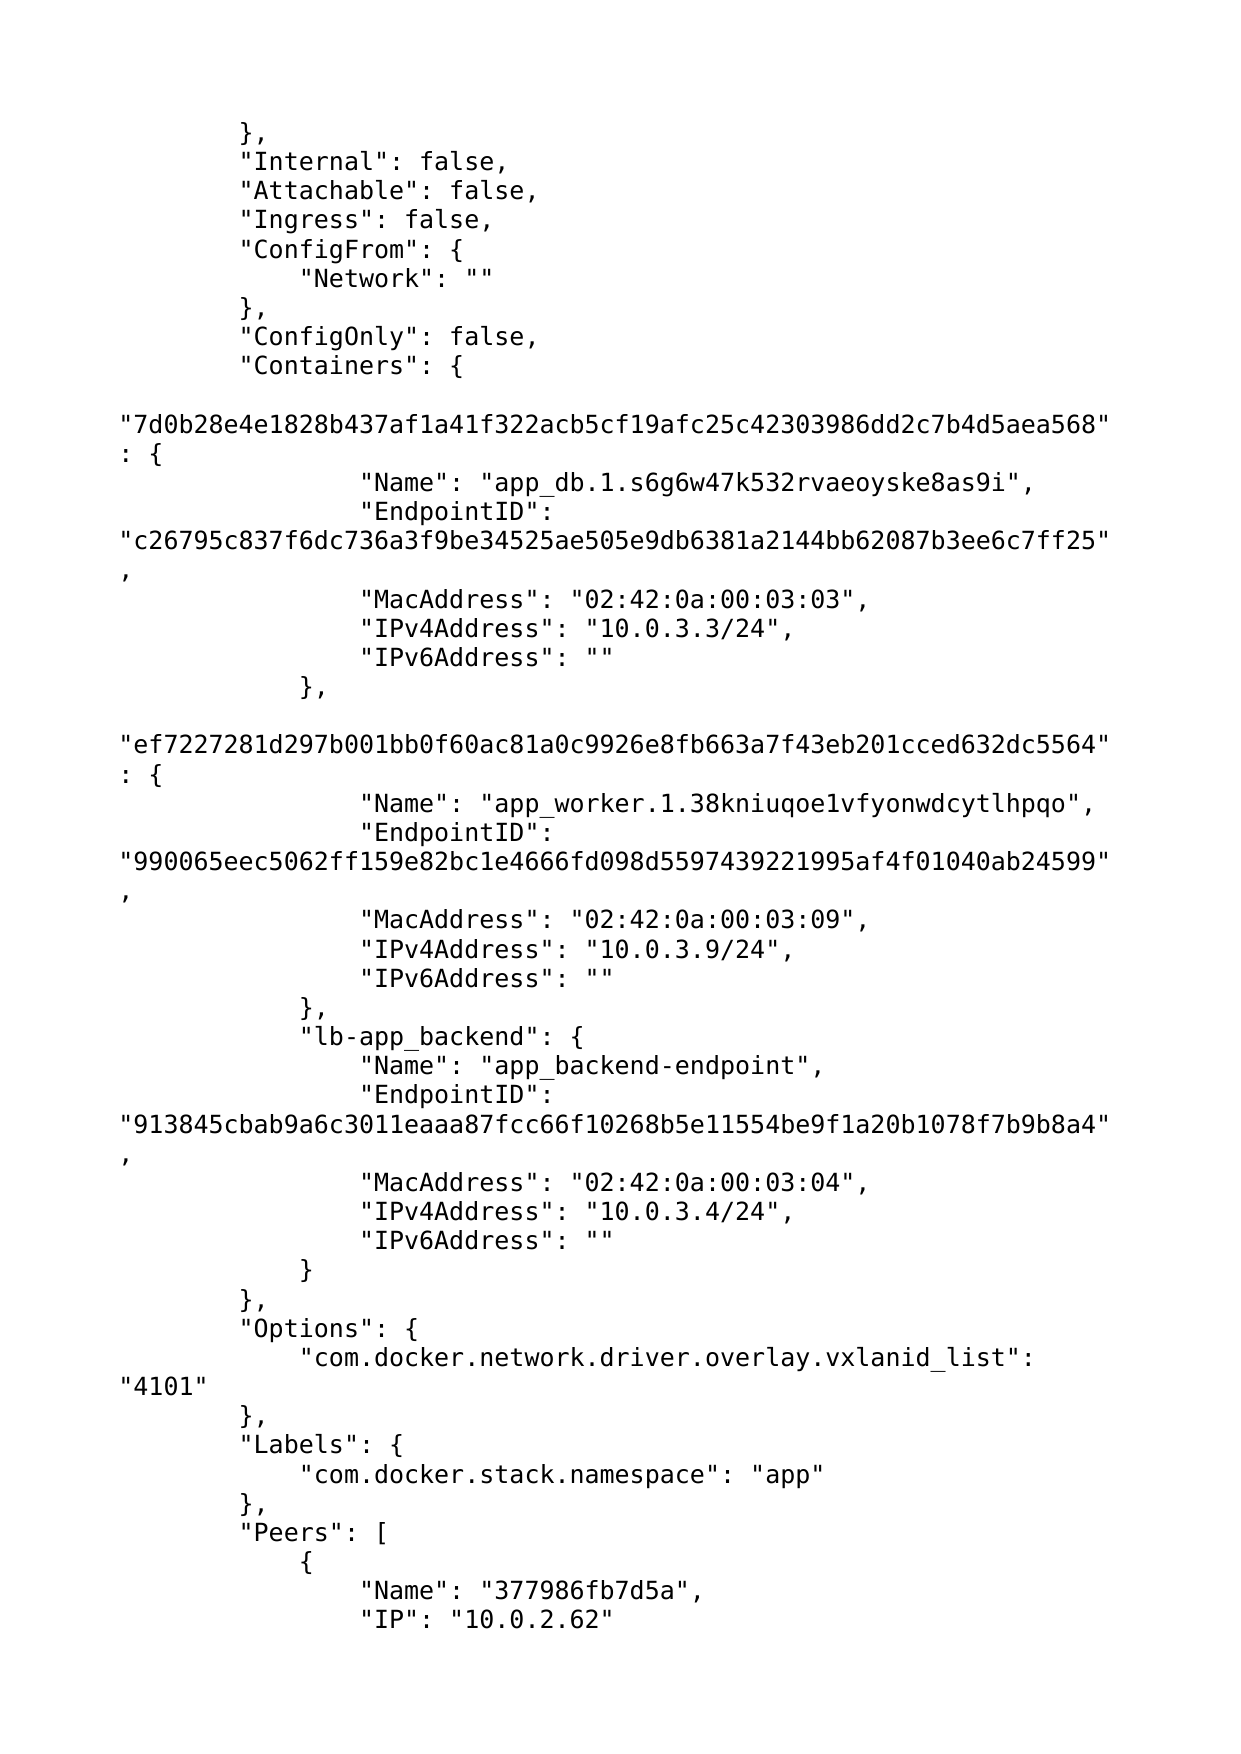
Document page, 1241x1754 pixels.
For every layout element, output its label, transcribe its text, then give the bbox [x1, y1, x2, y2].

text }, "Internal": false, "Attachable": false, "Ingress": false, "ConfigFrom": { "Network": "" }, "ConfigOnly": false, "Containers": { "7d0b28e4e1828b437af1a41f322acb5cf19afc25c42303986dd2c7b4d5aea568": { "Name": "app_db.1.s6g6w47k532rvaeoyske8as9i", "EndpointID": "c26795c837f6dc736a3f9be34525ae505e9db6381a2144bb62087b3ee6c7ff25", "MacAddress": "02:42:0a:00:03:03", "IPv4Address": "10.0.3.3/24", "IPv6Address": "" }, "ef7227281d297b001bb0f60ac81a0c9926e8fb663a7f43eb201cced632dc5564": { "Name": "app_worker.1.38kniuqoe1vfyonwdcytlhpqo", "EndpointID": "990065eec5062ff159e82bc1e4666fd098d5597439221995af4f01040ab24599", "MacAddress": "02:42:0a:00:03:09", "IPv4Address": "10.0.3.9/24", "IPv6Address": "" }, "lb-app_backend": { "Name": "app_backend-endpoint", "EndpointID": "913845cbab9a6c3011eaaa87fcc66f10268b5e11554be9f1a20b1078f7b9b8a4", "MacAddress": "02:42:0a:00:03:04", "IPv4Address": "10.0.3.4/24", "IPv6Address": "" } }, "Options": { "com.docker.network.driver.overlay.vxlanid_list": "4101" }, "Labels": { "com.docker.stack.namespace": "app" }, "Peers": [ { "Name": "377986fb7d5a", "IP": "10.0.2.62" [118, 118, 1122, 1635]
